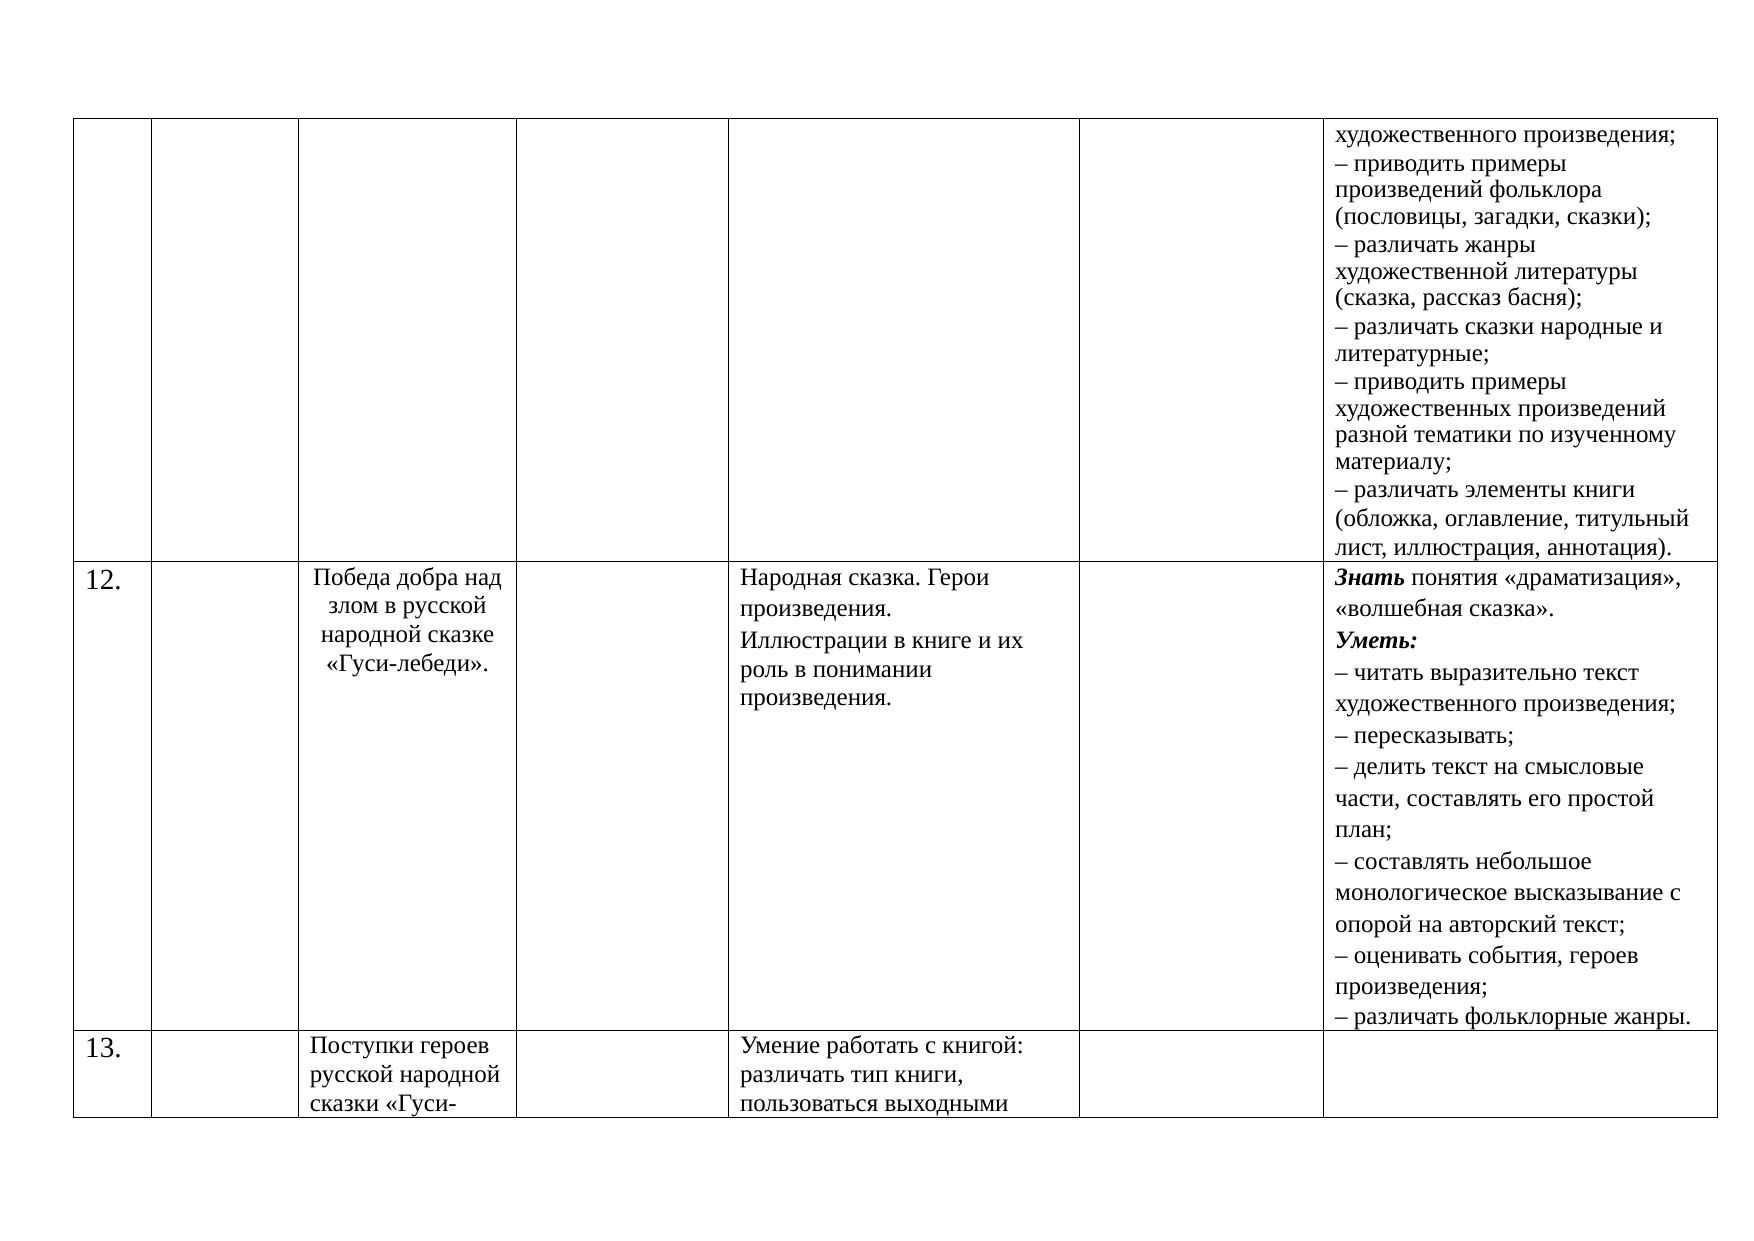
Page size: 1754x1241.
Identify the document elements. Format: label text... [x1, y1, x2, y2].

table_cell 13. [74, 1031, 151, 1117]
table_cell [1324, 1031, 1717, 1117]
table_cell [517, 119, 728, 561]
table_cell [299, 119, 516, 561]
table_cell [74, 119, 151, 561]
table_cell [152, 119, 298, 561]
table_cell Умение работать с книгой: различать тип книги, пользоваться выходными [729, 1031, 1079, 1117]
table_cell [729, 119, 1079, 561]
table_cell [1080, 119, 1323, 561]
table_cell 12. [74, 562, 151, 1029]
table_cell [152, 1031, 298, 1117]
table_cell Народная сказка. Герои произведения. Иллюстрации в книге и их роль в понимании произведения. [729, 562, 1079, 1029]
table_cell [152, 562, 298, 1029]
table_cell Знать понятия «драматизация», «волшебная сказка». Уметь: – читать выразительно текст художественного произведения; – пересказывать; – делить текст на смысловые части, составлять его простой план; – составлять небольшое монологическое высказывание с опорой на авторский текст; – оценивать события, героев произведения; – различать фольклорные жанры. [1324, 562, 1717, 1029]
table_cell [1080, 1031, 1323, 1117]
table_cell [517, 562, 728, 1029]
table_cell художественного произведения; – приводить примеры произведений фольклора (пословицы, загадки, сказки); – различать жанры художественной литературы (сказка, рассказ басня); – различать сказки народные и литературные; – приводить примеры художественных произведений разной тематики по изученному материалу; – различать элементы книги (обложка, оглавление, титульный лист, иллюстрация, аннотация). [1324, 119, 1717, 561]
table_cell [517, 1031, 728, 1117]
table_cell [1080, 562, 1323, 1029]
table_cell Победа добра над злом в русской народной сказке «Гуси-лебеди». [299, 562, 516, 1029]
table_cell Поступки героев русской народной сказки «Гуси- [299, 1031, 516, 1117]
